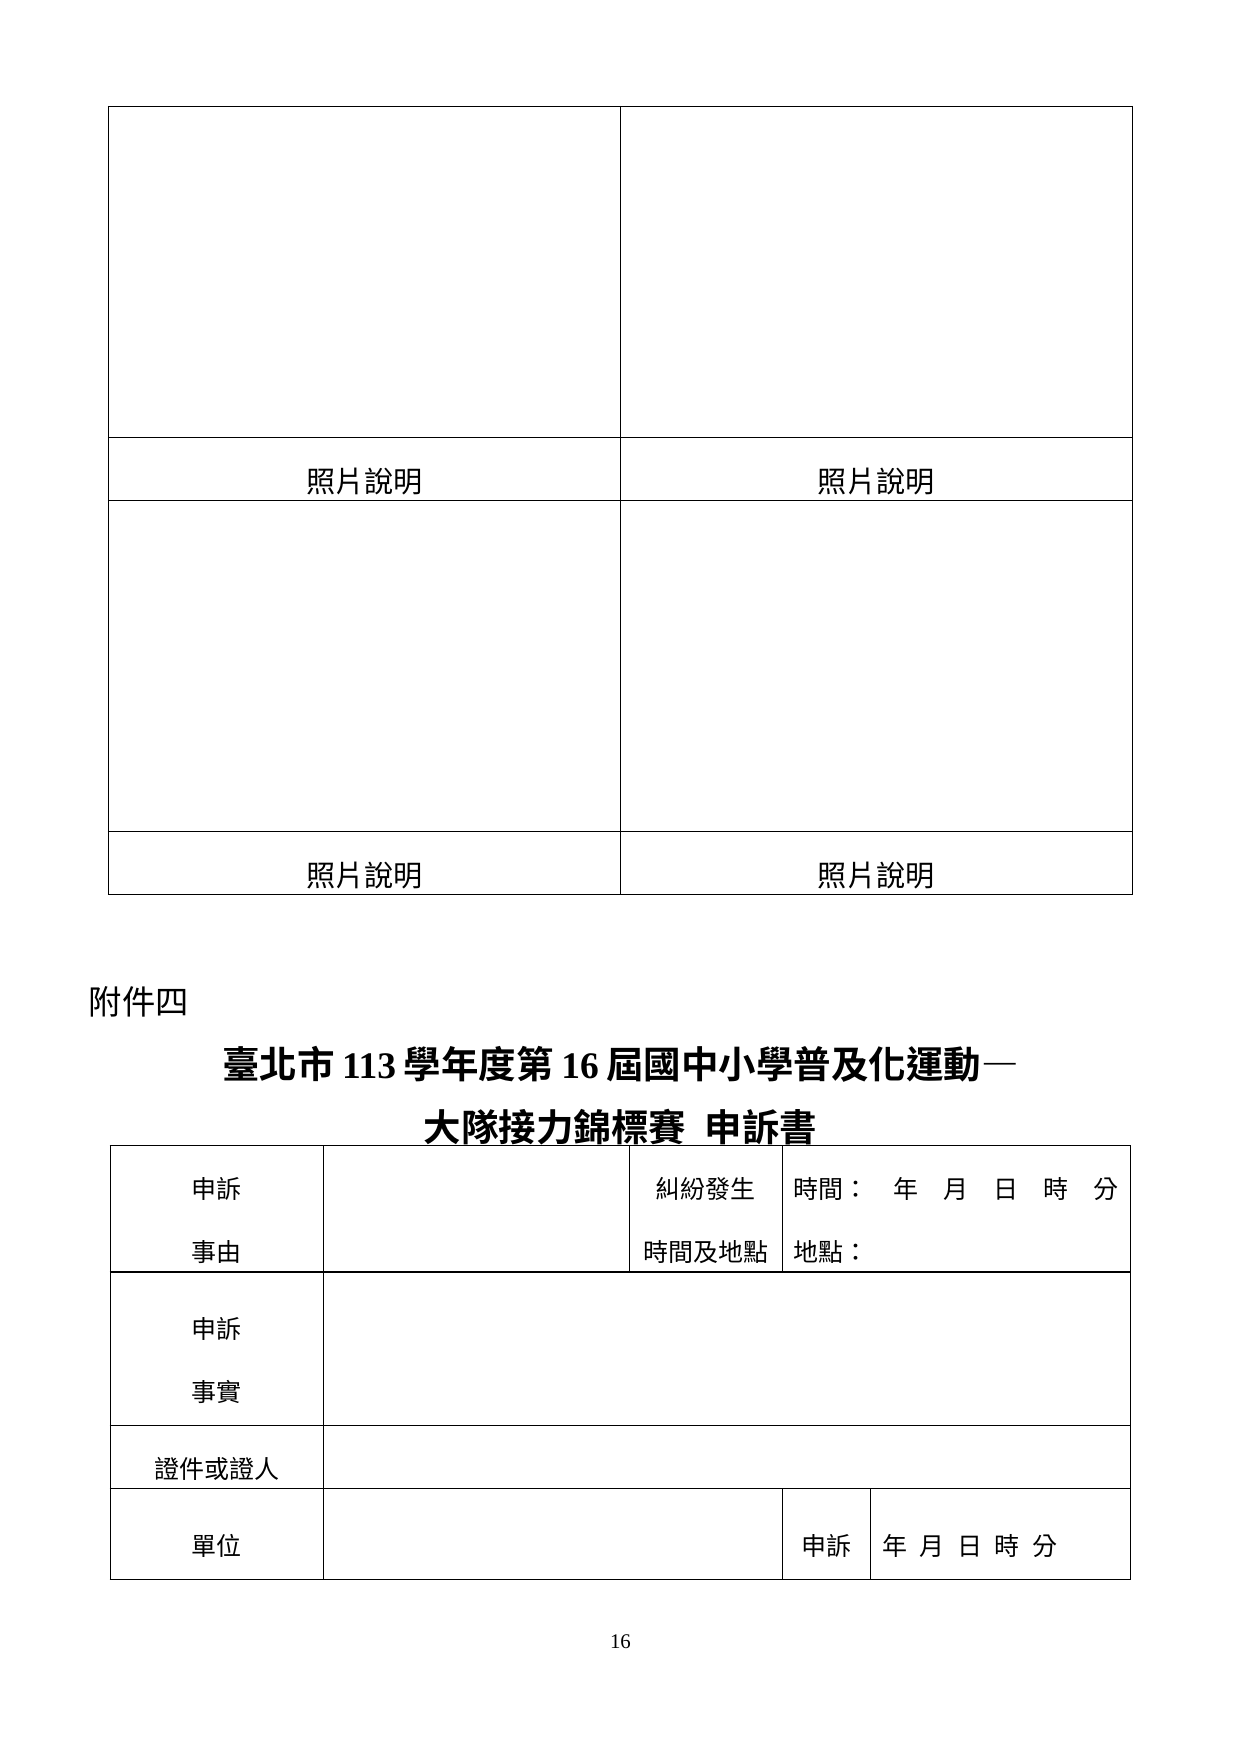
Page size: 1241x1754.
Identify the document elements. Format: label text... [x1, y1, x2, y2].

table_cell [621, 501, 1132, 831]
table_cell 年 月 日 時 分 [871, 1489, 1130, 1579]
table_header 申訴 事由 [111, 1146, 323, 1271]
table_cell [109, 107, 620, 437]
table_cell [109, 501, 620, 831]
table_cell [621, 107, 1132, 437]
table_cell 申訴 事實 [111, 1273, 323, 1425]
table_cell 證件或證人 [111, 1426, 323, 1488]
table_cell 照片說明 [109, 832, 620, 894]
table_cell 照片說明 [109, 438, 620, 500]
table_cell 照片說明 [621, 832, 1132, 894]
table_cell 照片說明 [621, 438, 1132, 500]
table_header 時間： 年 月 日 時 分 地點： [783, 1146, 1130, 1271]
table_header [324, 1146, 629, 1271]
text 附件四 [89, 958, 1152, 1020]
text 臺北市113學年度第16屆國中小學普及化運動— 大隊接力錦標賽 申訴書 [89, 1020, 1152, 1145]
table_header 糾紛發生 時間及地點 [630, 1146, 782, 1271]
table_cell 申訴 [783, 1489, 870, 1579]
table_cell 單位 [111, 1489, 323, 1579]
table_cell [324, 1426, 1130, 1488]
table_cell [324, 1273, 1130, 1425]
table_cell [324, 1489, 782, 1579]
